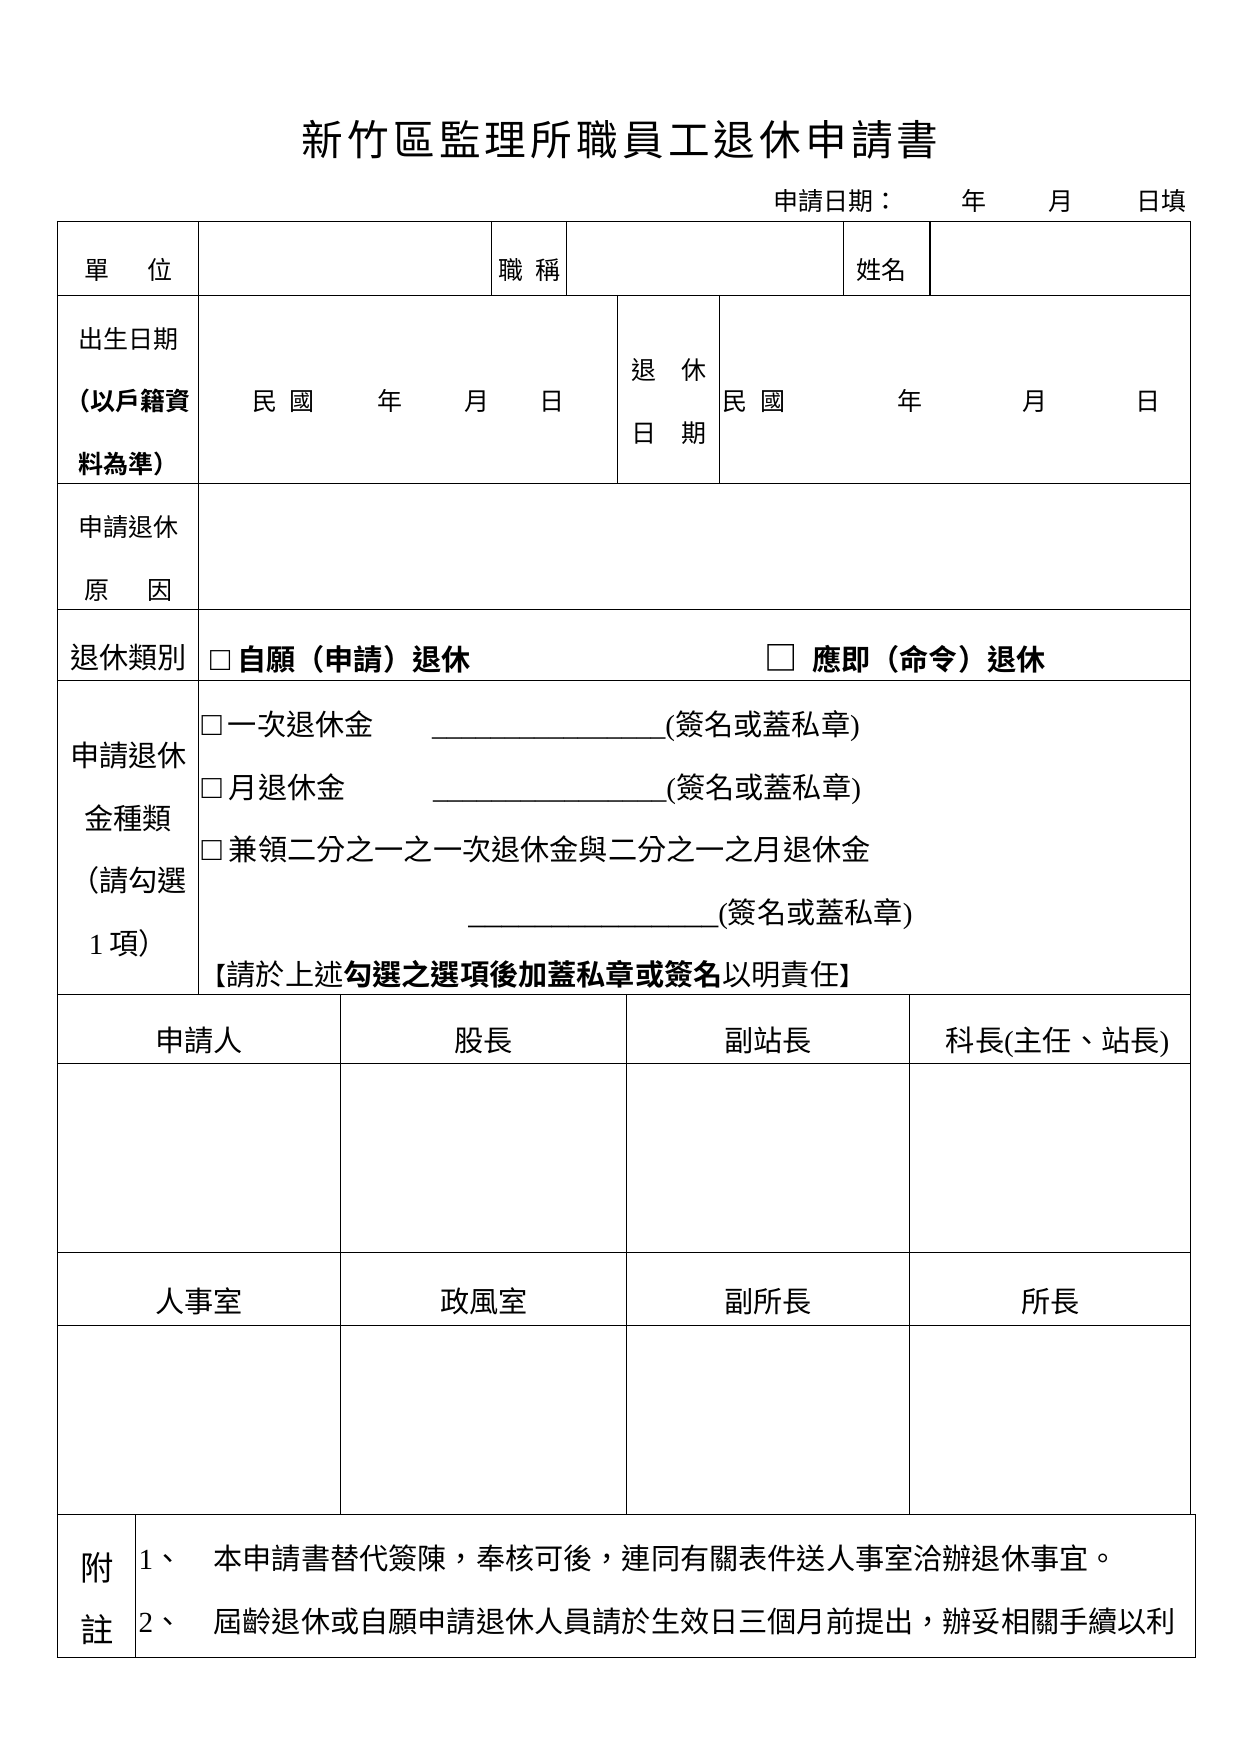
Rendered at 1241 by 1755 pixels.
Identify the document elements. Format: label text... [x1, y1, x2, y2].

table_header [567, 222, 843, 295]
table_cell [1191, 483, 1196, 609]
table_cell 民 國 年 月 日 [720, 296, 1190, 483]
table_cell 人事室 [58, 1253, 340, 1325]
table_cell 本申請書替代簽陳，奉核可後，連同有關表件送人事室洽辦退休事宜。 屆齡退休或自願申請退休人員請於生效日三個月前提出，辦妥相關手續以利 [136, 1515, 1195, 1657]
table_header [931, 222, 1190, 295]
table_cell [58, 1064, 340, 1252]
table_cell [1191, 1325, 1196, 1514]
table_cell 股長 [341, 995, 626, 1063]
table_cell 出生日期（以戶籍資 料為準） [58, 296, 198, 483]
table_cell 附 註 [58, 1515, 135, 1657]
table_cell [58, 1326, 340, 1514]
table_cell [1191, 609, 1196, 680]
table_cell [1191, 994, 1196, 1063]
table_cell 民 國 年 月 日 [199, 296, 617, 483]
table_cell [1191, 295, 1196, 483]
table_cell 副站長 [627, 995, 909, 1063]
table_cell [910, 1326, 1190, 1514]
table_cell □ 自願（申請）退休 □ 應即（命令）退休 [199, 610, 1190, 680]
table_cell 申請退休金種類（請勾選1項） [58, 681, 198, 994]
table_cell 退休類別 [58, 610, 198, 680]
table_cell □ 一次退休金 ________________(簽名或蓋私章) □ 月退休金 ________________(簽名或蓋私章) □ 兼領二分之一之一次退休金與二分之一之月退休金 _______________(簽名或蓋私章) 【請於上述勾選之選項後加蓋私章或簽名以明責任】 [199, 681, 1190, 994]
table_header [199, 222, 491, 295]
text 申請日期： 年 月 日填 [29, 158, 1186, 221]
text 新竹區監理所職員工退休申請書 [29, 96, 1211, 158]
table_header 職 稱 [492, 222, 566, 295]
table_cell 副所長 [627, 1253, 909, 1325]
table_cell [910, 1064, 1190, 1252]
table_header [1191, 221, 1196, 295]
table_cell 政風室 [341, 1253, 626, 1325]
table_cell 申請退休 原 因 [58, 484, 198, 609]
table_cell 所長 [910, 1253, 1190, 1325]
table_cell [1191, 680, 1196, 994]
table_cell [341, 1064, 626, 1252]
table_cell [1191, 1252, 1196, 1325]
table_cell [627, 1064, 909, 1252]
table_header 單 位 [58, 222, 198, 295]
table_cell 申請人 [58, 995, 340, 1063]
table_header 姓名 [844, 222, 929, 295]
table_cell 科長(主任、站長) [910, 995, 1190, 1063]
table_cell [341, 1326, 626, 1514]
table_cell [627, 1326, 909, 1514]
table_cell [199, 484, 1190, 609]
table_cell 退 休日 期 [618, 296, 719, 483]
table_cell [1191, 1063, 1196, 1252]
